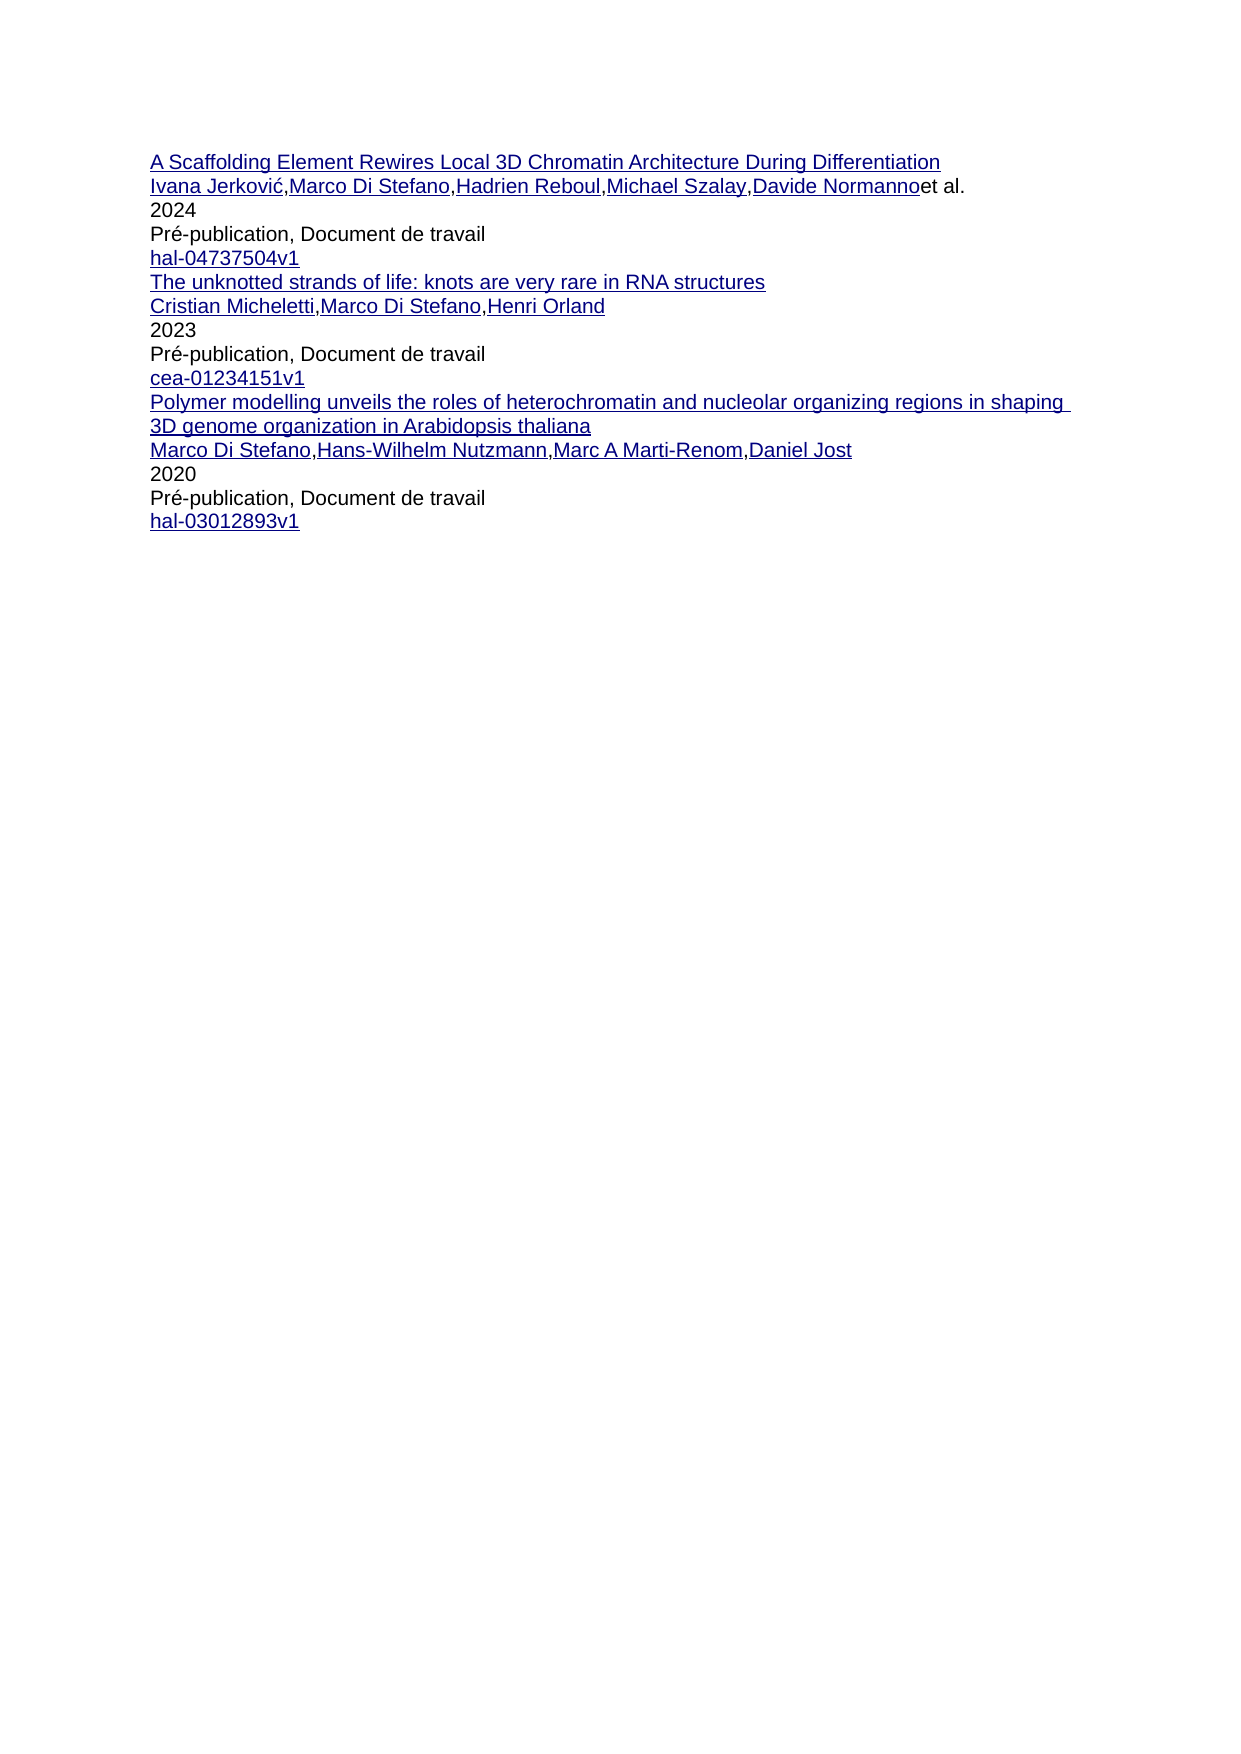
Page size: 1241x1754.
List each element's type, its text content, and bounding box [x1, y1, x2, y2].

table_cell A Scaffolding Element Rewires Local 3D Chromatin Architecture During Differentiation Ivana Jerković,Marco Di Stefano,Hadrien Reboul,Michael Szalay,Davide Normannoet al. 2024 Pré-publication, Document de travail hal-04737504v1 [150, 150, 1090, 270]
table_cell Polymer modelling unveils the roles of heterochromatin and nucleolar organizing regions in shaping 3D genome organization in Arabidopsis thaliana Marco Di Stefano,Hans-Wilhelm Nutzmann,Marc A Marti-Renom,Daniel Jost 2020 Pré-publication, Document de travail hal-03012893v1 [150, 390, 1090, 533]
table_cell The unknotted strands of life: knots are very rare in RNA structures Cristian Micheletti,Marco Di Stefano,Henri Orland 2023 Pré-publication, Document de travail cea-01234151v1 [150, 270, 1090, 389]
